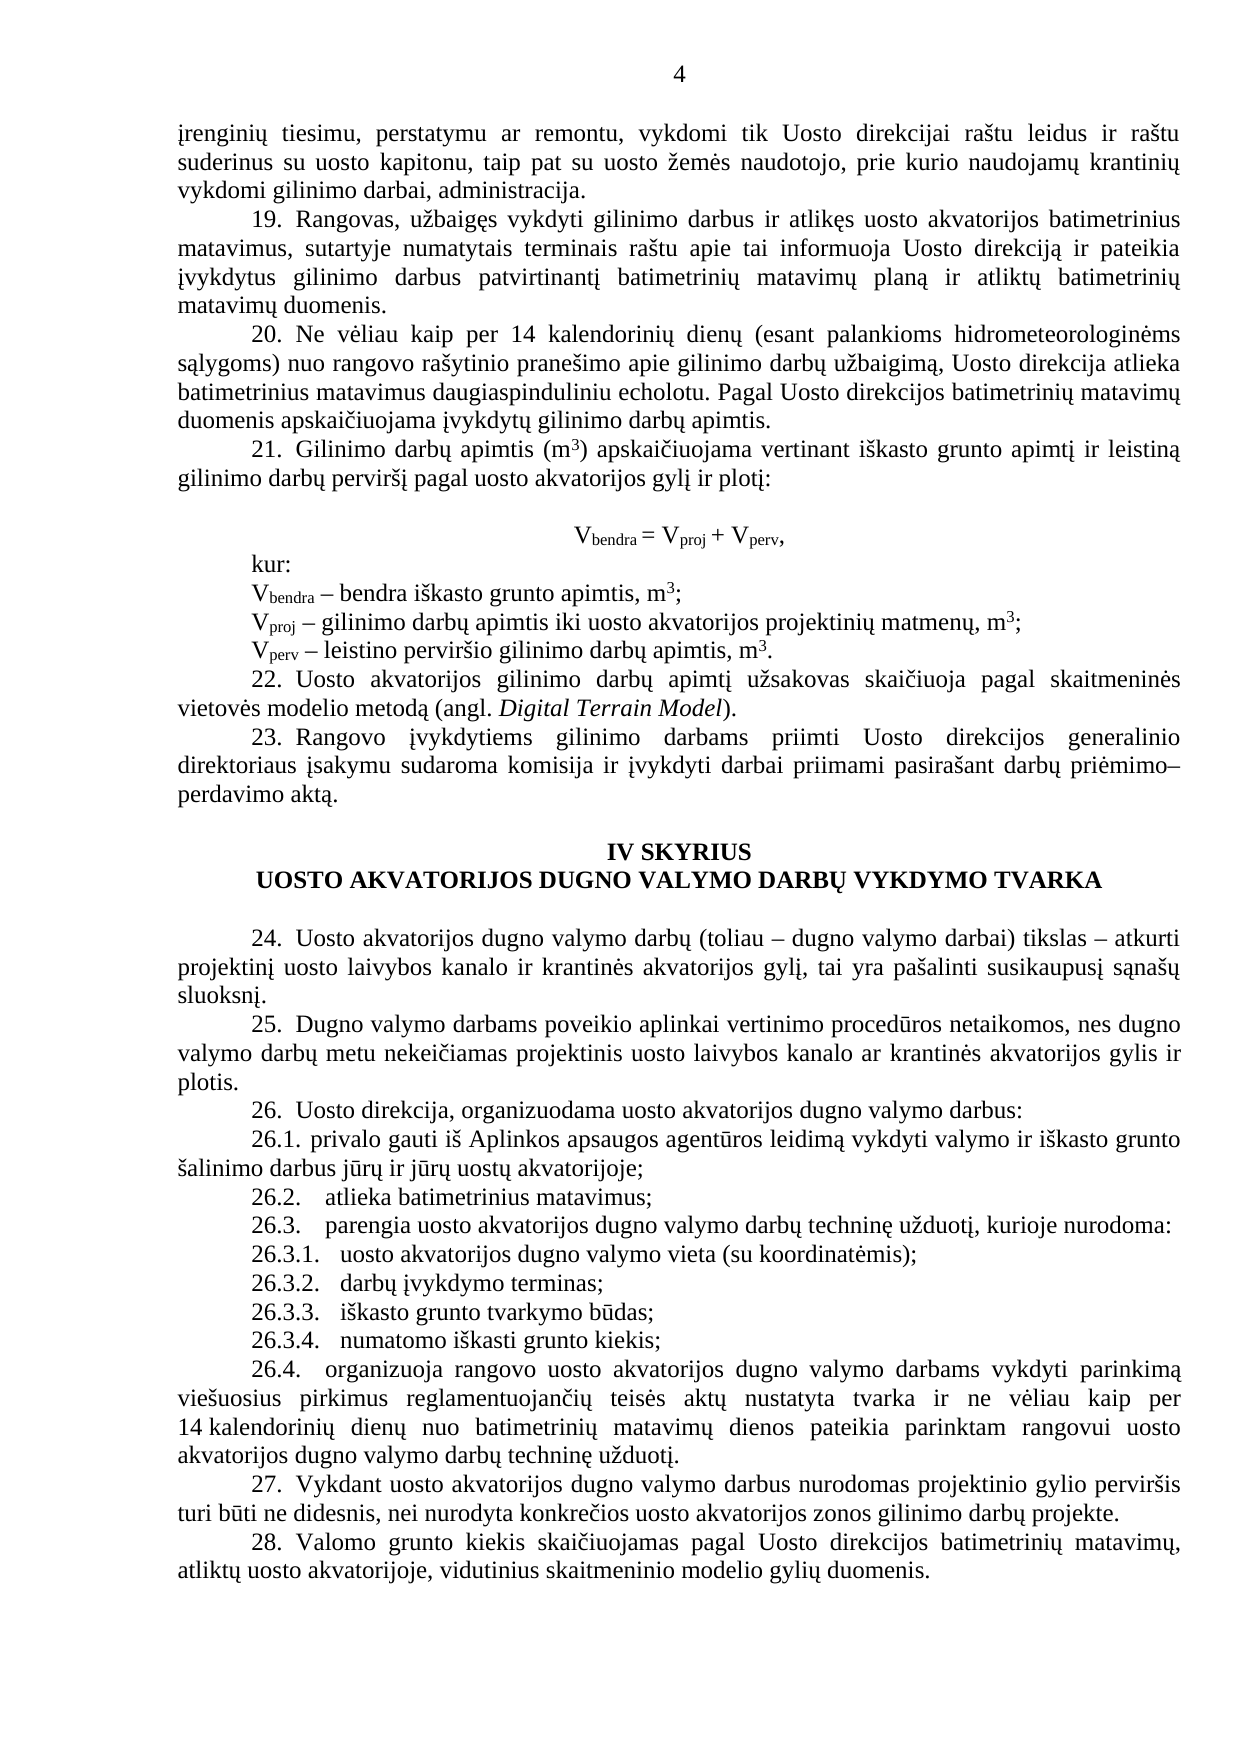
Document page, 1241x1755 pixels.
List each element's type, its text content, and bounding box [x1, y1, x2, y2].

text 26.4. organizuoja rangovo uosto akvatorijos dugno valymo darbams vykdyti parinkimą viešuosius pirkimus reglamentuojančių teisės aktų nustatyta tvarka ir ne vėliau kaip per 14 kalendorinių dienų nuo batimetrinių matavimų dienos pateikia parinktam rangovui uosto akvatorijos dugno valymo darbų techninę užduotį. [177, 1354, 1181, 1469]
text 26.3.1. uosto akvatorijos dugno valymo vieta (su koordinatėmis); [177, 1239, 1181, 1268]
text 21. Gilinimo darbų apimtis (m3) apskaičiuojama vertinant iškasto grunto apimtį ir leistiną gilinimo darbų perviršį pagal uosto akvatorijos gylį ir plotį: [177, 434, 1181, 492]
text 24. Uosto akvatorijos dugno valymo darbų (toliau – dugno valymo darbai) tikslas – atkurti projektinį uosto laivybos kanalo ir krantinės akvatorijos gylį, tai yra pašalinti susikaupusį sąnašų sluoksnį. [177, 923, 1181, 1009]
text 19. Rangovas, užbaigęs vykdyti gilinimo darbus ir atlikęs uosto akvatorijos batimetrinius matavimus, sutartyje numatytais terminais raštu apie tai informuoja Uosto direkciją ir pateikia įvykdytus gilinimo darbus patvirtinantį batimetrinių matavimų planą ir atliktų batimetrinių matavimų duomenis. [177, 204, 1181, 319]
text IV SKYRIUS [177, 837, 1181, 866]
text 26. Uosto direkcija, organizuodama uosto akvatorijos dugno valymo darbus: [177, 1096, 1181, 1124]
text Vbendra = Vproj + Vperv, [177, 521, 1181, 549]
text 26.3. parengia uosto akvatorijos dugno valymo darbų techninę užduotį, kurioje nurodoma: [177, 1211, 1181, 1239]
text 27. Vykdant uosto akvatorijos dugno valymo darbus nurodomas projektinio gylio perviršis turi būti ne didesnis, nei nurodyta konkrečios uosto akvatorijos zonos gilinimo darbų projekte. [177, 1469, 1181, 1527]
text 26.2. atlieka batimetrinius matavimus; [177, 1182, 1181, 1211]
text 20. Ne vėliau kaip per 14 kalendorinių dienų (esant palankioms hidrometeorologinėms sąlygoms) nuo rangovo rašytinio pranešimo apie gilinimo darbų užbaigimą, Uosto direkcija atlieka batimetrinius matavimus daugiaspinduliniu echolotu. Pagal Uosto direkcijos batimetrinių matavimų duomenis apskaičiuojama įvykdytų gilinimo darbų apimtis. [177, 319, 1181, 434]
text Vperv – leistino perviršio gilinimo darbų apimtis, m3. [177, 636, 1181, 664]
text 26.3.3. iškasto grunto tvarkymo būdas; [177, 1297, 1181, 1326]
text 22. Uosto akvatorijos gilinimo darbų apimtį užsakovas skaičiuoja pagal skaitmeninės vietovės modelio metodą (angl. Digital Terrain Model). [177, 664, 1181, 722]
text 26.3.2. darbų įvykdymo terminas; [177, 1268, 1181, 1297]
text 28. Valomo grunto kiekis skaičiuojamas pagal Uosto direkcijos batimetrinių matavimų, atliktų uosto akvatorijoje, vidutinius skaitmeninio modelio gylių duomenis. [177, 1527, 1181, 1584]
text kur: [177, 549, 1181, 578]
text 25. Dugno valymo darbams poveikio aplinkai vertinimo procedūros netaikomos, nes dugno valymo darbų metu nekeičiamas projektinis uosto laivybos kanalo ar krantinės akvatorijos gylis ir plotis. [177, 1009, 1181, 1096]
text 26.3.4. numatomo iškasti grunto kiekis; [177, 1326, 1181, 1354]
text UOSTO AKVATORIJOS DUGNO VALYMO DARBŲ VYKDYMO TVARKA [177, 866, 1181, 894]
text 26.1. privalo gauti iš Aplinkos apsaugos agentūros leidimą vykdyti valymo ir iškasto grunto šalinimo darbus jūrų ir jūrų uostų akvatorijoje; [177, 1124, 1181, 1182]
text įrenginių tiesimu, perstatymu ar remontu, vykdomi tik Uosto direkcijai raštu leidus ir raštu suderinus su uosto kapitonu, taip pat su uosto žemės naudotojo, prie kurio naudojamų krantinių vykdomi gilinimo darbai, administracija. [177, 118, 1181, 204]
text 23. Rangovo įvykdytiems gilinimo darbams priimti Uosto direkcijos generalinio direktoriaus įsakymu sudaroma komisija ir įvykdyti darbai priimami pasirašant darbų priėmimo–perdavimo aktą. [177, 722, 1181, 808]
text Vproj – gilinimo darbų apimtis iki uosto akvatorijos projektinių matmenų, m3; [177, 607, 1181, 636]
text Vbendra – bendra iškasto grunto apimtis, m3; [177, 578, 1181, 607]
